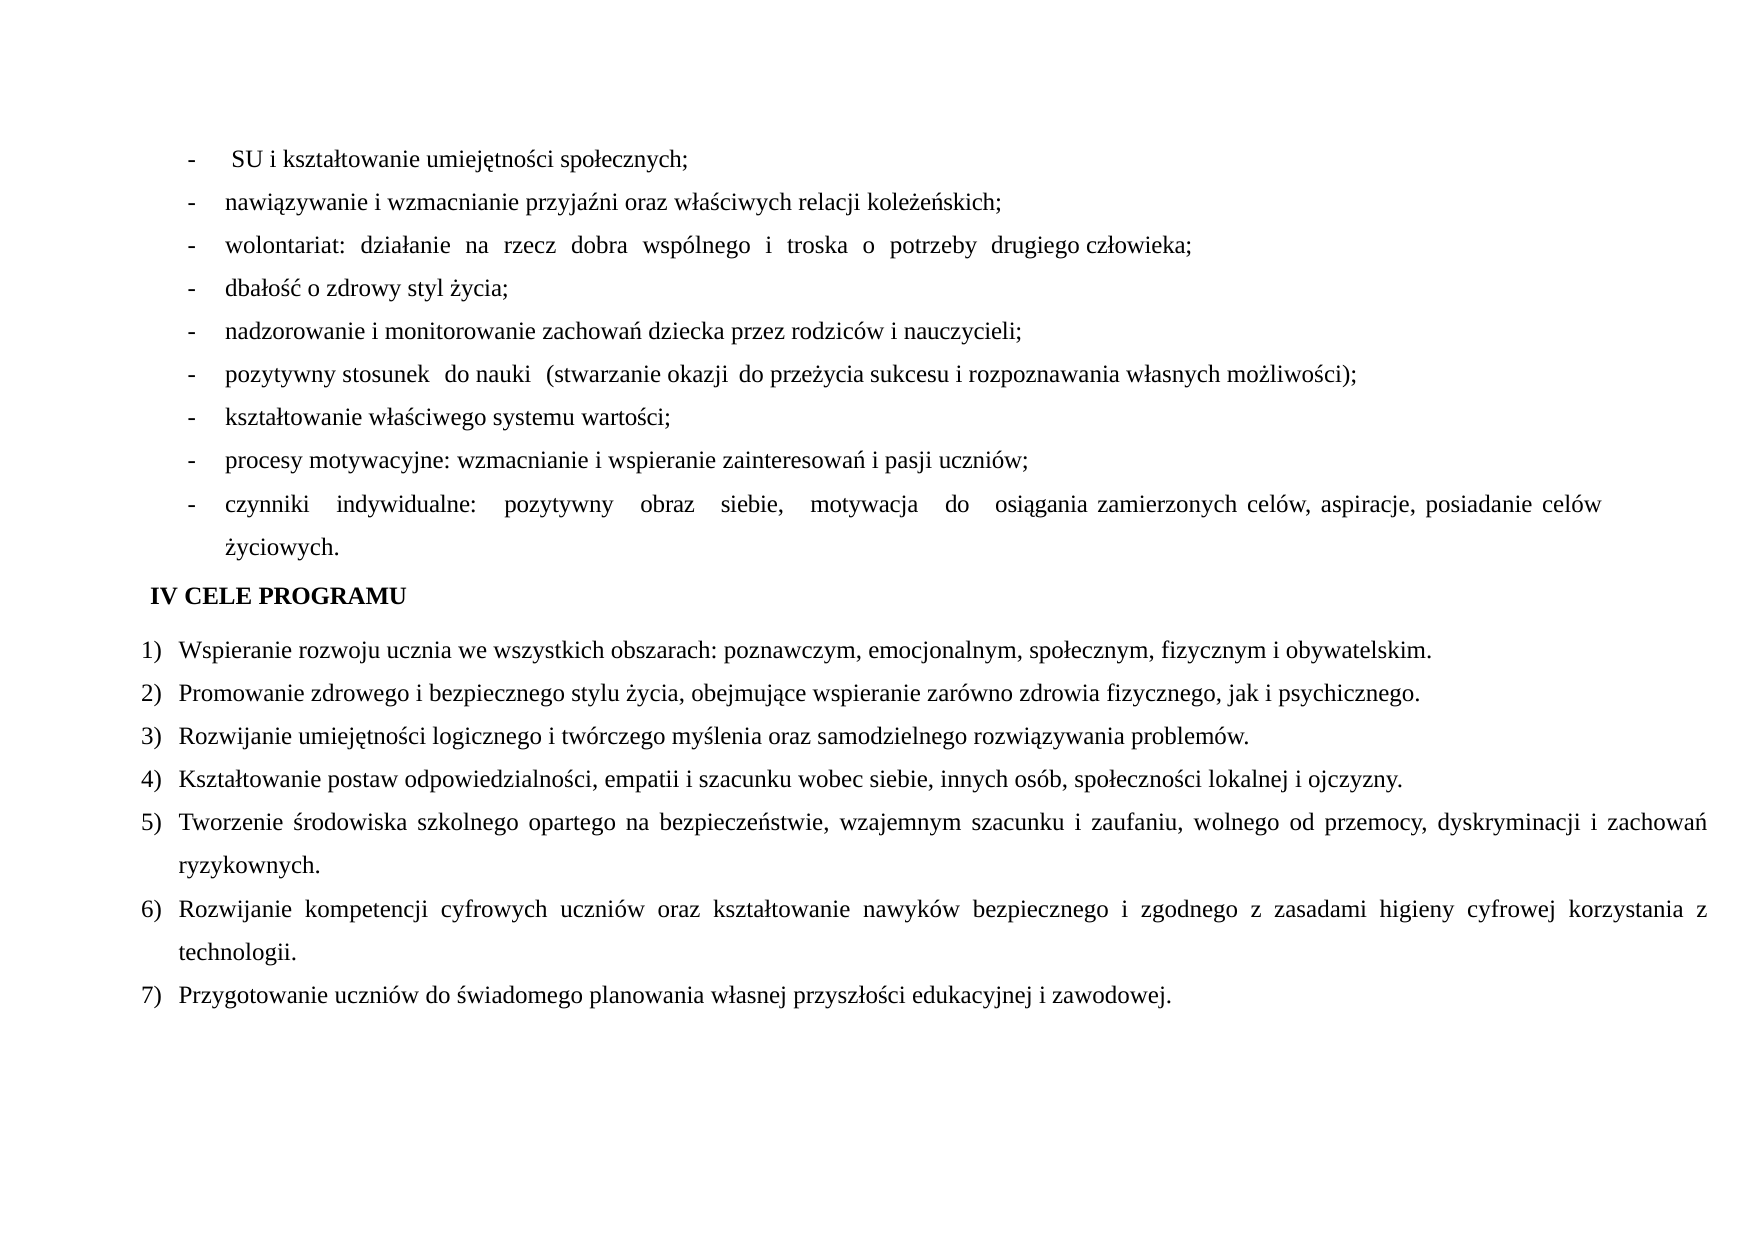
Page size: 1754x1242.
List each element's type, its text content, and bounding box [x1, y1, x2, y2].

list Promowanie zdrowego i bezpiecznego stylu życia, obejmujące wspieranie zarówno zdrowia fizycznego, jak i psychicznego. [141, 678, 1710, 707]
list Rozwijanie umiejętności logicznego i twórczego myślenia oraz samodzielnego rozwiązywania problemów. [141, 721, 1710, 750]
list Wspieranie rozwoju ucznia we wszystkich obszarach: poznawczym, emocjonalnym, społecznym, fizycznym i obywatelskim. [141, 635, 1710, 664]
list Przygotowanie uczniów do świadomego planowania własnej przyszłości edukacyjnej i zawodowej. [141, 980, 1710, 1009]
list wolontariat: działanie na rzecz dobra wspólnego i troska o potrzeby drugiego człowieka; [187, 230, 1602, 259]
subtitle IV CELE PROGRAMU [150, 581, 1710, 610]
list pozytywny stosunek do nauki (stwarzanie okazji do przeżycia sukcesu i rozpoznawania własnych możliwości); [187, 359, 1508, 388]
list SU i kształtowanie umiejętności społecznych; [187, 144, 1710, 172]
list kształtowanie właściwego systemu wartości; [187, 402, 1710, 431]
list dbałość o zdrowy styl życia; [187, 273, 1710, 302]
list procesy motywacyjne: wzmacnianie i wspieranie zainteresowań i pasji uczniów; [187, 446, 1710, 474]
list Rozwijanie kompetencji cyfrowych uczniów oraz kształtowanie nawyków bezpiecznego i zgodnego z zasadami higieny cyfrowej korzystania z technologii. [141, 894, 1710, 966]
list nadzorowanie i monitorowanie zachowań dziecka przez rodziców i nauczycieli; [187, 316, 1710, 345]
list czynniki indywidualne: pozytywny obraz siebie, motywacja do osiągania zamierzonych celów, aspiracje, posiadanie celów życiowych. [187, 489, 1602, 561]
list Tworzenie środowiska szkolnego opartego na bezpieczeństwie, wzajemnym szacunku i zaufaniu, wolnego od przemocy, dyskryminacji i zachowań ryzykownych. [141, 807, 1710, 879]
list nawiązywanie i wzmacnianie przyjaźni oraz właściwych relacji koleżeńskich; [187, 187, 1710, 216]
list Kształtowanie postaw odpowiedzialności, empatii i szacunku wobec siebie, innych osób, społeczności lokalnej i ojczyzny. [141, 764, 1710, 793]
